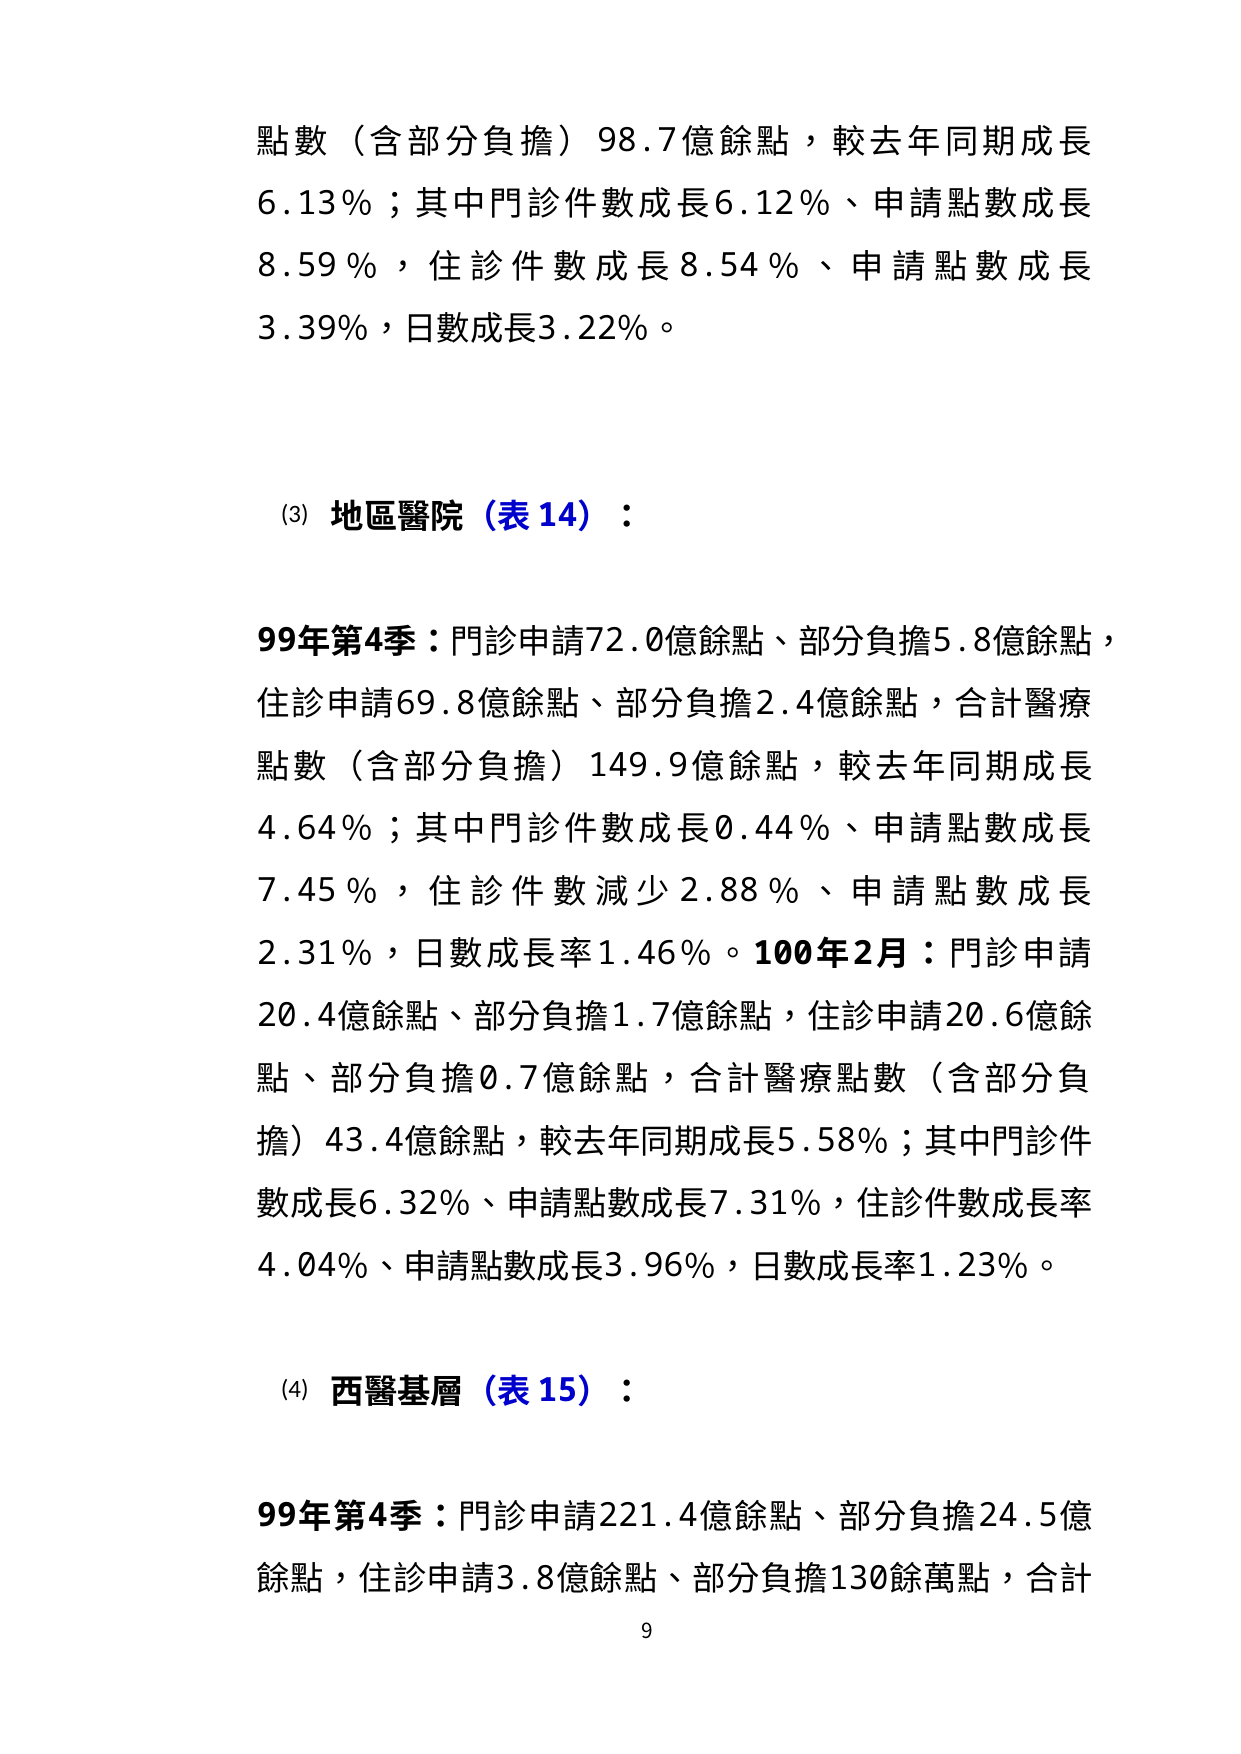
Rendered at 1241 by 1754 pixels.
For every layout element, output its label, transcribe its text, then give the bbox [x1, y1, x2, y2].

text 99年第4季：門診申請72.0億餘點、部分負擔5.8億餘點，住診申請69.8億餘點、部分負擔2.4億餘點，合計醫療點數（含部分負擔）149.9億餘點，較去年同期成長4.64％；其中門診件數成長0.44％、申請點數成長7.45％，住診件數減少2.88％、申請點數成長2.31％，日數成長率1.46％。100年2月：門診申請20.4億餘點、部分負擔1.7億餘點，住診申請20.6億餘點、部分負擔0.7億餘點，合計醫療點數（含部分負擔）43.4億餘點，較去年同期成長5.58％；其中門診件數成長6.32％、申請點數成長7.31％，住診件數成長率4.04％、申請點數成長3.96％，日數成長率1.23％。 [257, 597, 1093, 1284]
list 地區醫院（表14）： [281, 472, 1093, 534]
text 99年第4季：門診申請221.4億餘點、部分負擔24.5億餘點，住診申請3.8億餘點、部分負擔130餘萬點，合計 [257, 1472, 1093, 1597]
list 西醫基層（表15）： [281, 1347, 1093, 1409]
text 100年2月：門診申請45.9億餘點、部分負擔4.8億餘點，住診申請45.7億餘點、部分負擔2.3億餘點，合計醫療點數（含部分負擔）98.7億餘點，較去年同期成長6.13％；其中門診件數成長6.12％、申請點數成長8.59％，住診件數成長8.54％、申請點數成長3.39％，日數成長3.22％。 [257, 97, 1093, 347]
